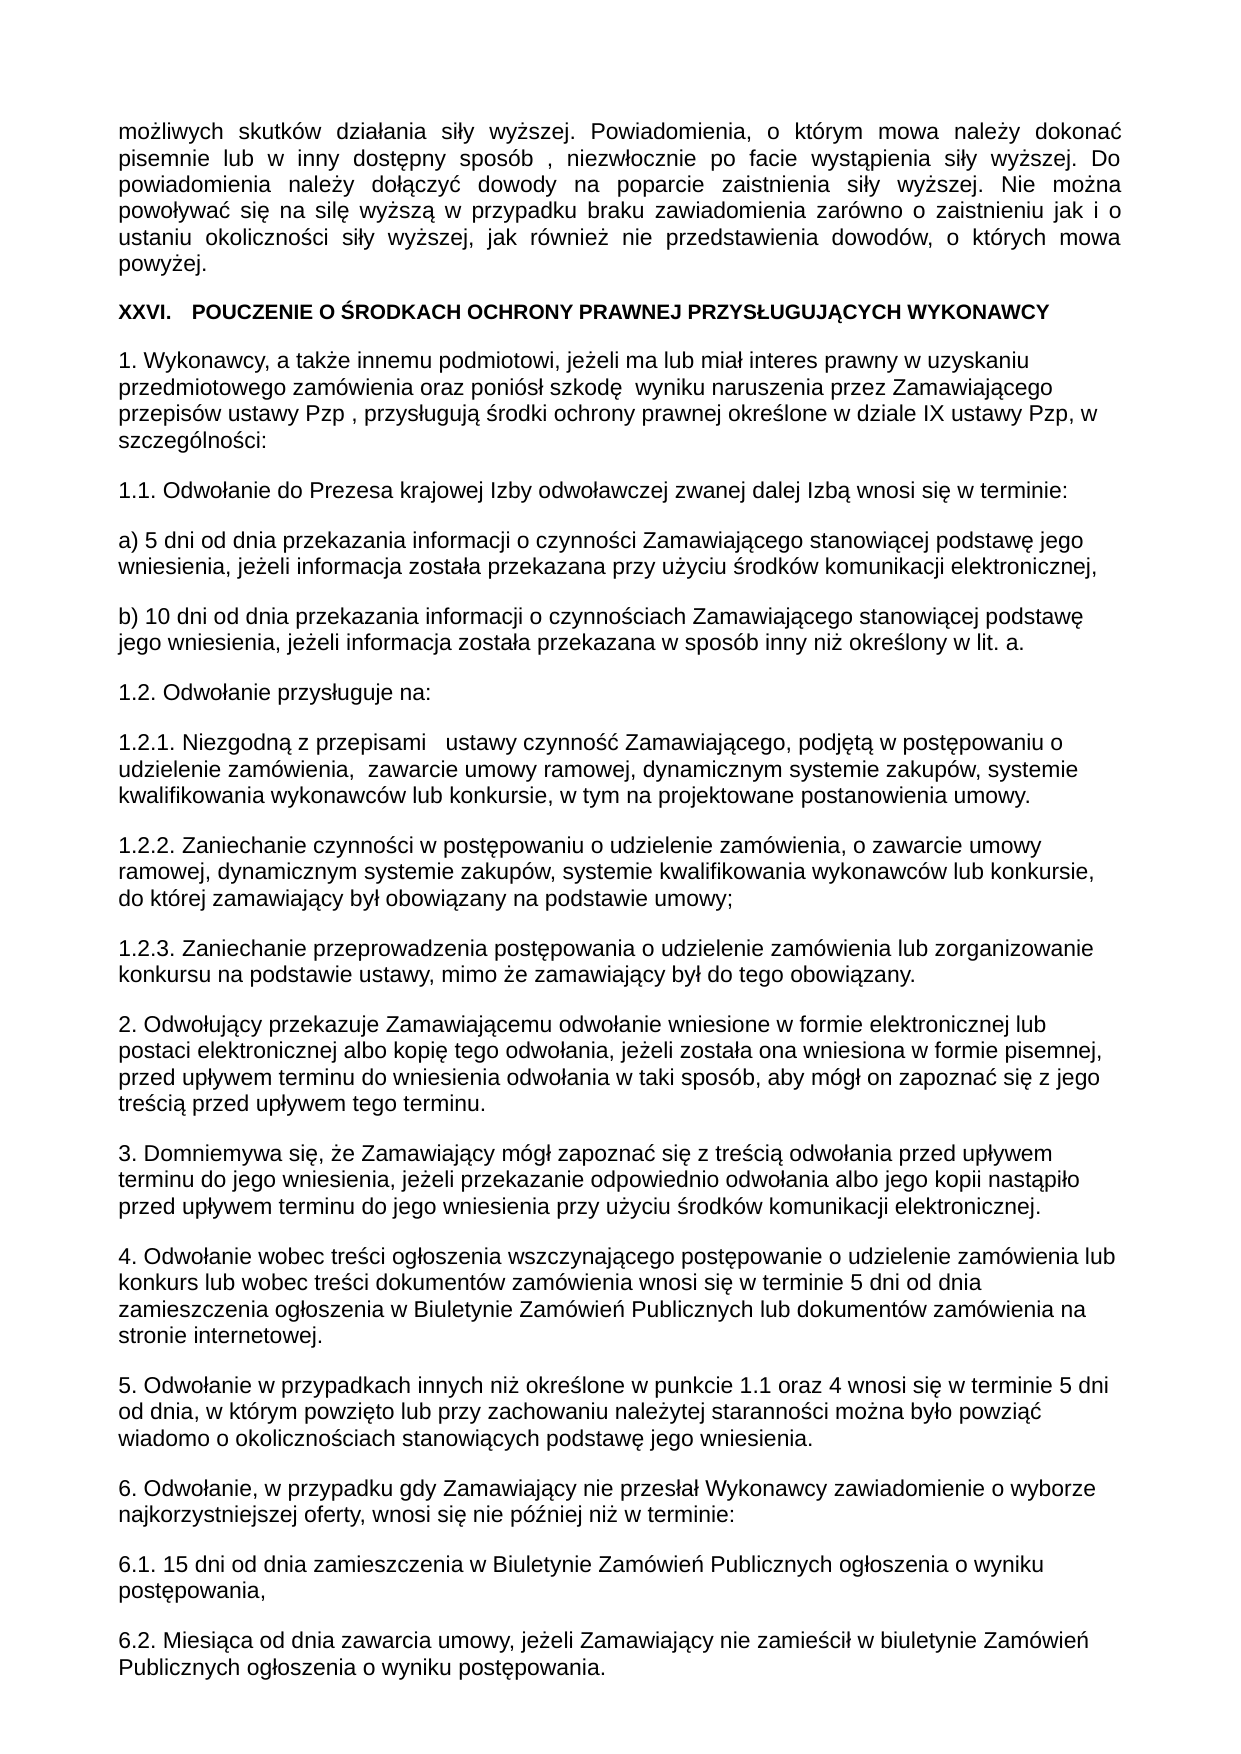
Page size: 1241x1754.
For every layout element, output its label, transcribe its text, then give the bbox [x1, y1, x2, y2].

text 5. Odwołanie w przypadkach innych niż określone w punkcie 1.1 oraz 4 wnosi się w terminie 5 dni od dnia, w którym powzięto lub przy zachowaniu należytej staranności można było powziąć wiadomo o okolicznościach stanowiących podstawę jego wniesienia. [118, 1372, 1122, 1451]
text 1.2.1. Niezgodną z przepisami ustawy czynność Zamawiającego, podjętą w postępowaniu o udzielenie zamówienia, zawarcie umowy ramowej, dynamicznym systemie zakupów, systemie kwalifikowania wykonawców lub konkursie, w tym na projektowane postanowienia umowy. [118, 729, 1122, 808]
text 1.1. Odwołanie do Prezesa krajowej Izby odwoławczej zwanej dalej Izbą wnosi się w terminie: [118, 477, 1122, 503]
text 3. Domniemywa się, że Zamawiający mógł zapoznać się z treścią odwołania przed upływem terminu do jego wniesienia, jeżeli przekazanie odpowiednio odwołania albo jego kopii nastąpiło przed upływem terminu do jego wniesienia przy użyciu środków komunikacji elektronicznej. [118, 1140, 1122, 1219]
text XXVI. POUCZENIE O ŚRODKACH OCHRONY PRAWNEJ PRZYSŁUGUJĄCYCH WYKONAWCY [118, 300, 1122, 324]
text b) 10 dni od dnia przekazania informacji o czynnościach Zamawiającego stanowiącej podstawę jego wniesienia, jeżeli informacja została przekazana w sposób inny niż określony w lit. a. [118, 603, 1122, 656]
text 6.1. 15 dni od dnia zamieszczenia w Biuletynie Zamówień Publicznych ogłoszenia o wyniku postępowania, [118, 1551, 1122, 1604]
text 1. Wykonawcy, a także innemu podmiotowi, jeżeli ma lub miał interes prawny w uzyskaniu przedmiotowego zamówienia oraz poniósł szkodę wyniku naruszenia przez Zamawiającego przepisów ustawy Pzp , przysługują środki ochrony prawnej określone w dziale IX ustawy Pzp, w szczególności: [118, 347, 1122, 453]
text 4. Odwołanie wobec treści ogłoszenia wszczynającego postępowanie o udzielenie zamówienia lub konkurs lub wobec treści dokumentów zamówienia wnosi się w terminie 5 dni od dnia zamieszczenia ogłoszenia w Biuletynie Zamówień Publicznych lub dokumentów zamówienia na stronie internetowej. [118, 1243, 1122, 1348]
text 1.2.3. Zaniechanie przeprowadzenia postępowania o udzielenie zamówienia lub zorganizowanie konkursu na podstawie ustawy, mimo że zamawiający był do tego obowiązany. [118, 935, 1122, 987]
text 1.2. Odwołanie przysługuje na: [118, 679, 1122, 706]
text możliwych skutków działania siły wyższej. Powiadomienia, o którym mowa należy dokonać pisemnie lub w inny dostępny sposób , niezwłocznie po facie wystąpienia siły wyższej. Do powiadomienia należy dołączyć dowody na poparcie zaistnienia siły wyższej. Nie można powoływać się na silę wyższą w przypadku braku zawiadomienia zarówno o zaistnieniu jak i o ustaniu okoliczności siły wyższej, jak również nie przedstawienia dowodów, o których mowa powyżej. [118, 118, 1122, 276]
text 6.2. Miesiąca od dnia zawarcia umowy, jeżeli Zamawiający nie zamieścił w biuletynie Zamówień Publicznych ogłoszenia o wyniku postępowania. [118, 1627, 1122, 1680]
text 2. Odwołujący przekazuje Zamawiającemu odwołanie wniesione w formie elektronicznej lub postaci elektronicznej albo kopię tego odwołania, jeżeli została ona wniesiona w formie pisemnej, przed upływem terminu do wniesienia odwołania w taki sposób, aby mógł on zapoznać się z jego treścią przed upływem tego terminu. [118, 1011, 1122, 1116]
text 6. Odwołanie, w przypadku gdy Zamawiający nie przesłał Wykonawcy zawiadomienie o wyborze najkorzystniejszej oferty, wnosi się nie później niż w terminie: [118, 1474, 1122, 1527]
text 1.2.2. Zaniechanie czynności w postępowaniu o udzielenie zamówienia, o zawarcie umowy ramowej, dynamicznym systemie zakupów, systemie kwalifikowania wykonawców lub konkursie, do której zamawiający był obowiązany na podstawie umowy; [118, 832, 1122, 911]
text a) 5 dni od dnia przekazania informacji o czynności Zamawiającego stanowiącej podstawę jego wniesienia, jeżeli informacja została przekazana przy użyciu środków komunikacji elektronicznej, [118, 527, 1122, 579]
